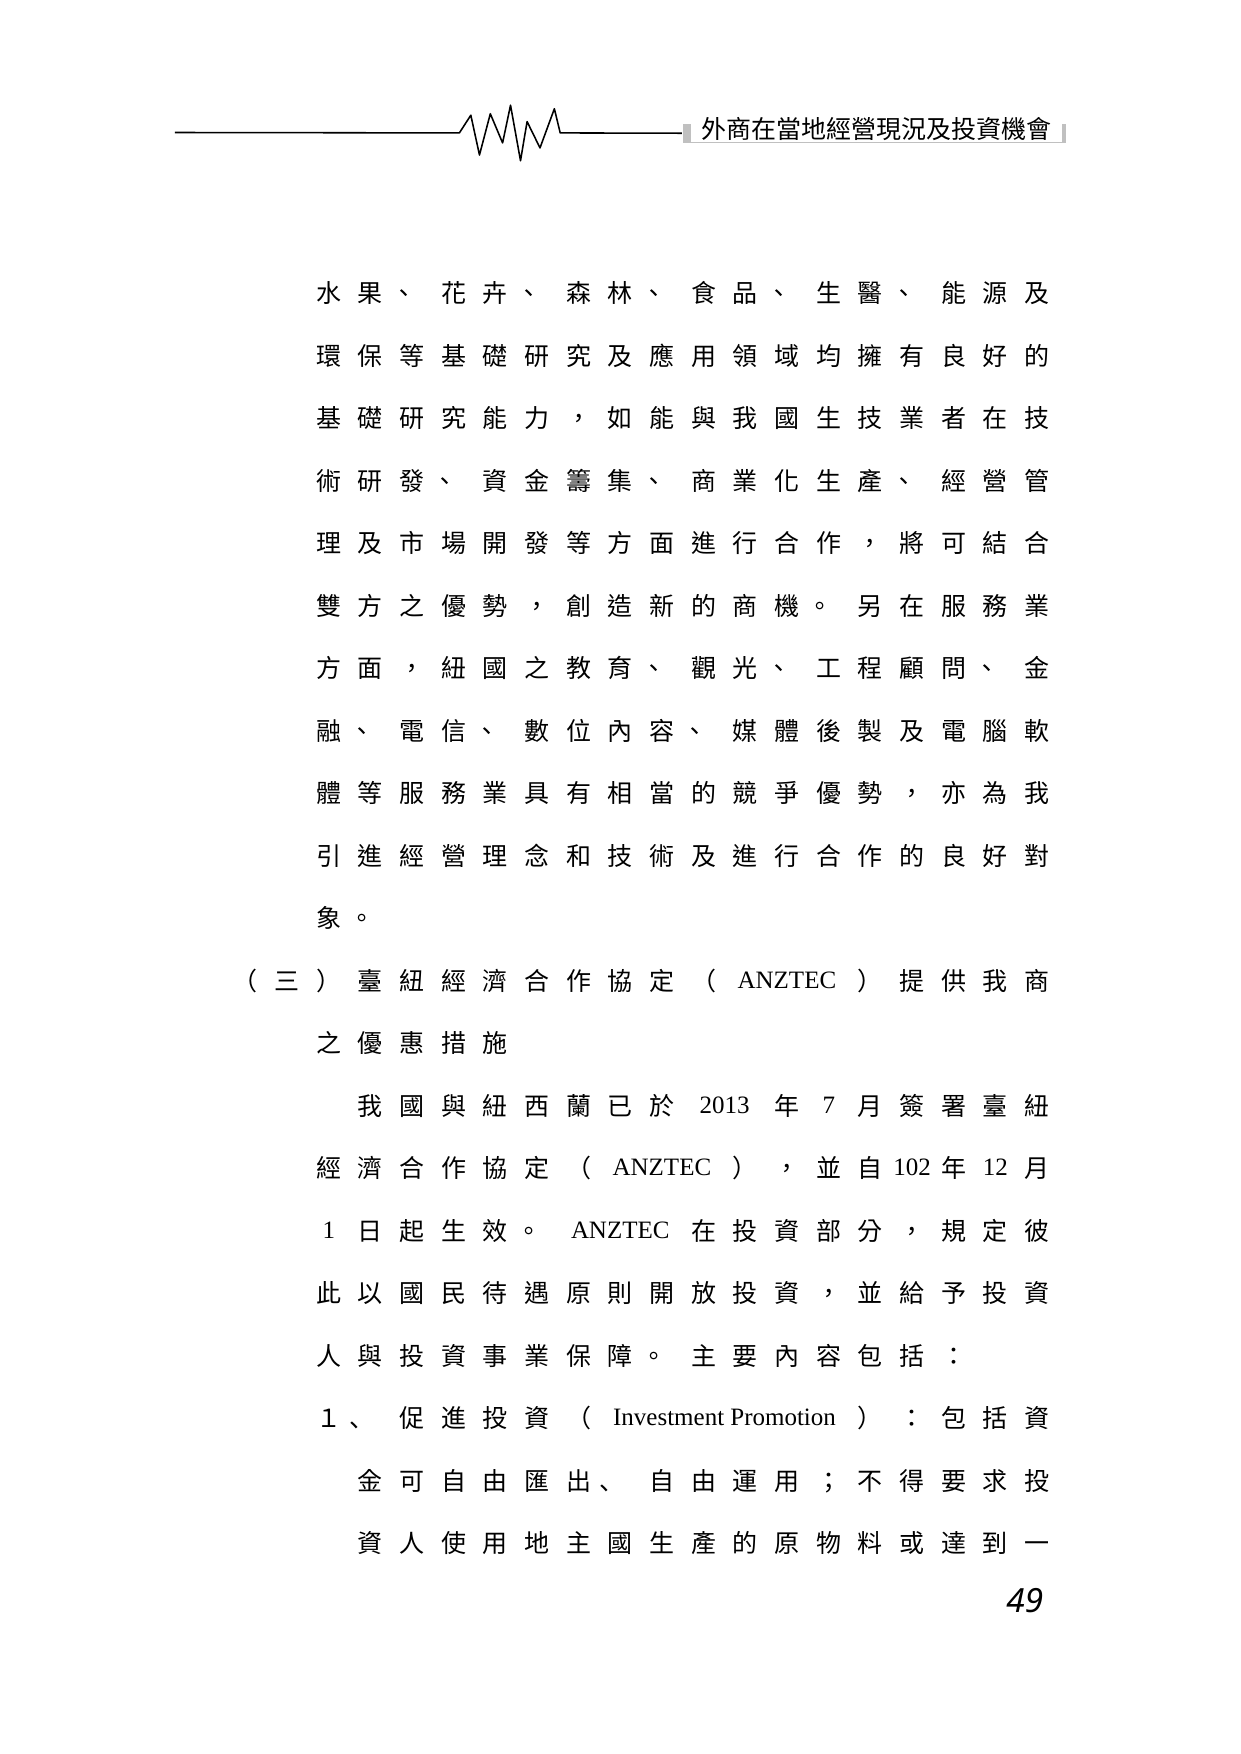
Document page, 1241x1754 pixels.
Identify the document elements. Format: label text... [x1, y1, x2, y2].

text 我國與紐西蘭已於2013年7月簽署臺紐經濟合作協定（ANZTEC），並自102年12月1日起生效。ANZTEC在投資部分，規定彼此以國民待遇原則開放投資，並給予投資人與投資事業保障。主要內容包括： [281, 1063, 1058, 1375]
text 水果、花卉、森林、食品、生醫、能源及環保等基礎研究及應用領域均擁有良好的基礎研究能力，如能與我國生技業者在技術研發、資金籌集、商業化生產、經營管理及市場開發等方面進行合作，將可結合雙方之優勢，創造新的商機。另在服務業方面，紐國之教育、觀光、工程顧問、金融、電信、數位內容、媒體後製及電腦軟體等服務業具有相當的競爭優勢，亦為我引進經營理念和技術及進行合作的良好對象。 [281, 250, 1058, 938]
text １、促進投資（Investment Promotion）：包括資金可自由匯出、自由運用；不得要求投資人使用地主國生產的原物料或達到一 [281, 1375, 1058, 1563]
text （三）臺紐經濟合作協定（ANZTEC）提供我商之優惠措施 [207, 938, 1058, 1063]
